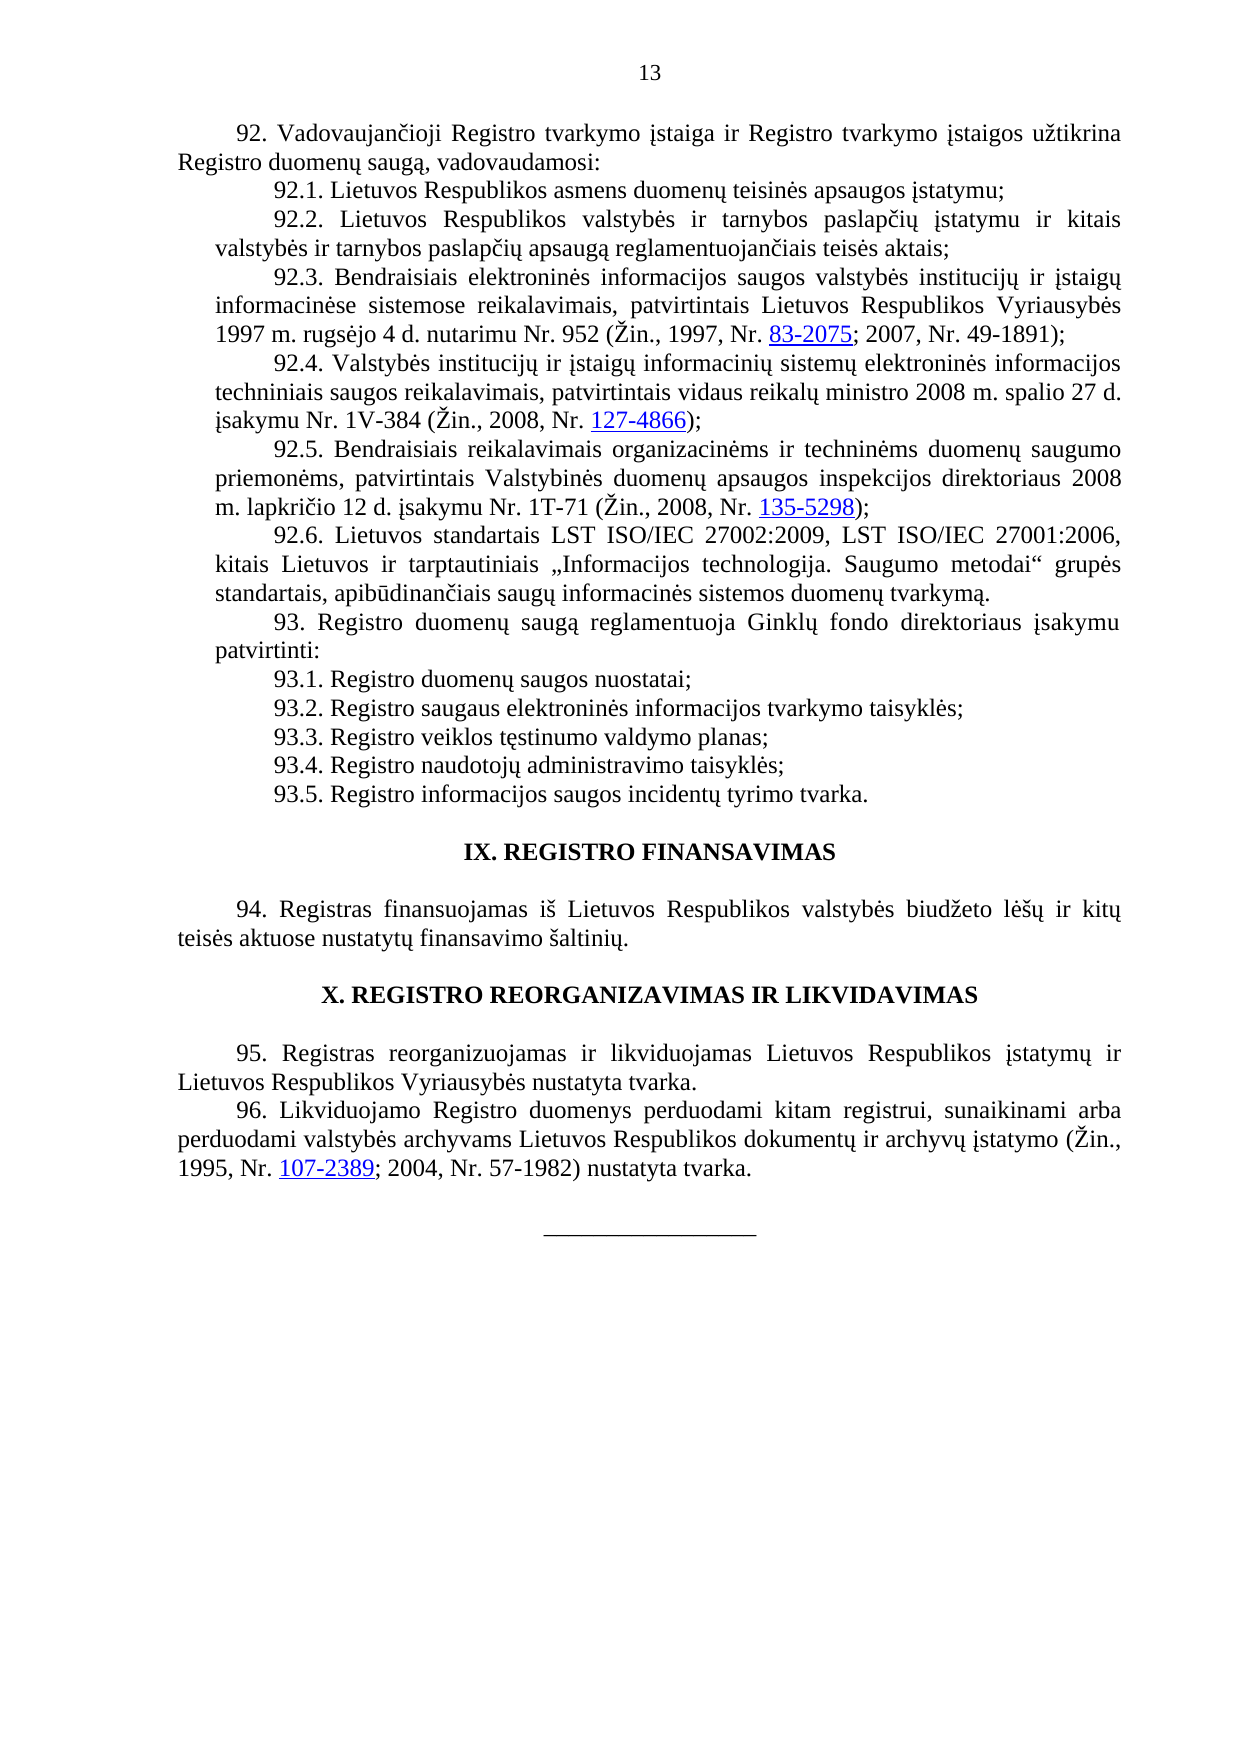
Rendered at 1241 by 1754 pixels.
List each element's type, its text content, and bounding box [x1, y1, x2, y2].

text 93.4. Registro naudotojų administravimo taisyklės; [215, 751, 1122, 779]
text 92.4. Valstybės institucijų ir įstaigų informacinių sistemų elektroninės informacijos techniniais saugos reikalavimais, patvirtintais vidaus reikalų ministro 2008 m. spalio 27 d. įsakymu Nr. 1V-384 (Žin., 2008, Nr. 127-4866); [215, 348, 1122, 434]
text 93.1. Registro duomenų saugos nuostatai; [215, 664, 1122, 693]
text 92.1. Lietuvos Respublikos asmens duomenų teisinės apsaugos įstatymu; [215, 176, 1122, 204]
text 93.3. Registro veiklos tęstinumo valdymo planas; [215, 722, 1122, 751]
text 93. Registro duomenų saugą reglamentuoja Ginklų fondo direktoriaus įsakymu patvirtinti: [215, 607, 1122, 664]
text 92.2. Lietuvos Respublikos valstybės ir tarnybos paslapčių įstatymu ir kitais valstybės ir tarnybos paslapčių apsaugą reglamentuojančiais teisės aktais; [215, 204, 1122, 262]
text 92. Vadovaujančioji Registro tvarkymo įstaiga ir Registro tvarkymo įstaigos užtikrina Registro duomenų saugą, vadovaudamosi: [177, 118, 1122, 176]
text IX. REGISTRO FINANSAVIMAS [177, 837, 1122, 866]
text 95. Registras reorganizuojamas ir likviduojamas Lietuvos Respublikos įstatymų ir Lietuvos Respublikos Vyriausybės nustatyta tvarka. [177, 1038, 1122, 1096]
text 93.5. Registro informacijos saugos incidentų tyrimo tvarka. [215, 779, 1122, 808]
text 92.6. Lietuvos standartais LST ISO/IEC 27002:2009, LST ISO/IEC 27001:2006, kitais Lietuvos ir tarptautiniais „Informacijos technologija. Saugumo metodai“ grupės standartais, apibūdinančiais saugų informacinės sistemos duomenų tvarkymą. [215, 521, 1122, 607]
text 94. Registras finansuojamas iš Lietuvos Respublikos valstybės biudžeto lėšų ir kitų teisės aktuose nustatytų finansavimo šaltinių. [177, 894, 1122, 952]
text 93.2. Registro saugaus elektroninės informacijos tvarkymo taisyklės; [215, 693, 1122, 722]
text X. REGISTRO REORGANIZAVIMAS IR LIKVIDAVIMAS [177, 981, 1122, 1009]
text _________________ [177, 1211, 1122, 1239]
text 92.3. Bendraisiais elektroninės informacijos saugos valstybės institucijų ir įstaigų informacinėse sistemose reikalavimais, patvirtintais Lietuvos Respublikos Vyriausybės 1997 m. rugsėjo 4 d. nutarimu Nr. 952 (Žin., 1997, Nr. 83-2075; 2007, Nr. 49-1891); [215, 262, 1122, 348]
text 96. Likviduojamo Registro duomenys perduodami kitam registrui, sunaikinami arba perduodami valstybės archyvams Lietuvos Respublikos dokumentų ir archyvų įstatymo (Žin., 1995, Nr. 107-2389; 2004, Nr. 57-1982) nustatyta tvarka. [177, 1096, 1122, 1182]
text 92.5. Bendraisiais reikalavimais organizacinėms ir techninėms duomenų saugumo priemonėms, patvirtintais Valstybinės duomenų apsaugos inspekcijos direktoriaus 2008 m. lapkričio 12 d. įsakymu Nr. 1T-71 (Žin., 2008, Nr. 135-5298); [215, 434, 1122, 521]
